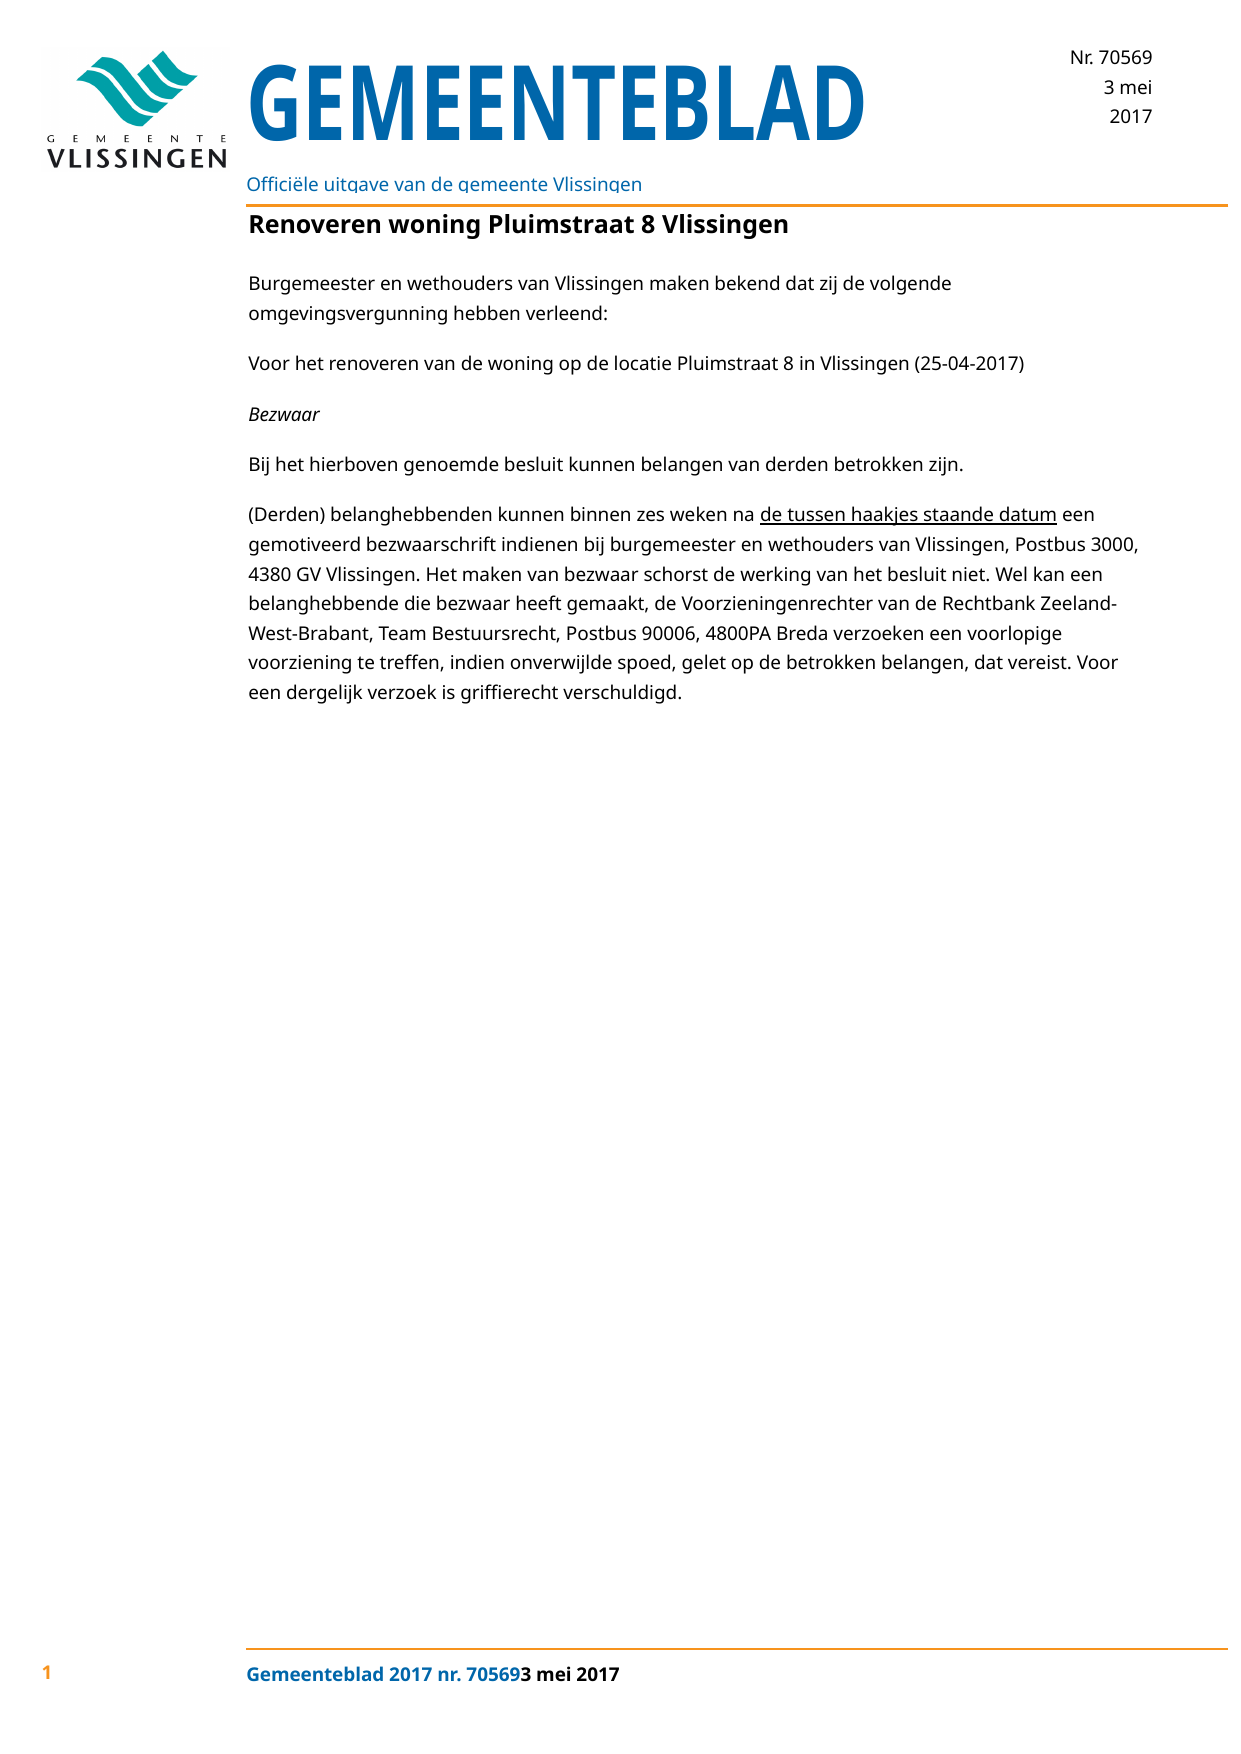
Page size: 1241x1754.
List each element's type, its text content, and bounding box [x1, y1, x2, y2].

text Renoveren woning Pluimstraat 8 Vlissingen [248, 207, 1152, 241]
text Bij het hierboven genoemde besluit kunnen belangen van derden betrokken zijn. [248, 451, 1152, 477]
text Voor het renoveren van de woning op de locatie Pluimstraat 8 in Vlissingen (25-04-2017) [248, 350, 1152, 376]
picture [41, 47, 231, 172]
text (Derden) belanghebbenden kunnen binnen zes weken na de tussen haakjes staande datum een gemotiveerd bezwaarschrift indienen bij burgemeester en wethouders van Vlissingen, Postbus 3000, 4380 GV Vlissingen. Het maken van bezwaar schorst de werking van het besluit niet. Wel kan een belanghebbende die bezwaar heeft gemaakt, de Voorzieningenrechter van de Rechtbank Zeeland-West-Brabant, Team Bestuursrecht, Postbus 90006, 4800PA Breda verzoeken een voorlopige voorziening te treffen, indien onverwijlde spoed, gelet op de betrokken belangen, dat vereist. Voor een dergelijk verzoek is griffierecht verschuldigd. [248, 502, 1152, 705]
text Burgemeester en wethouders van Vlissingen maken bekend dat zij de volgende omgevingsvergunning hebben verleend: [248, 270, 1152, 326]
text Bezwaar [248, 401, 1152, 426]
